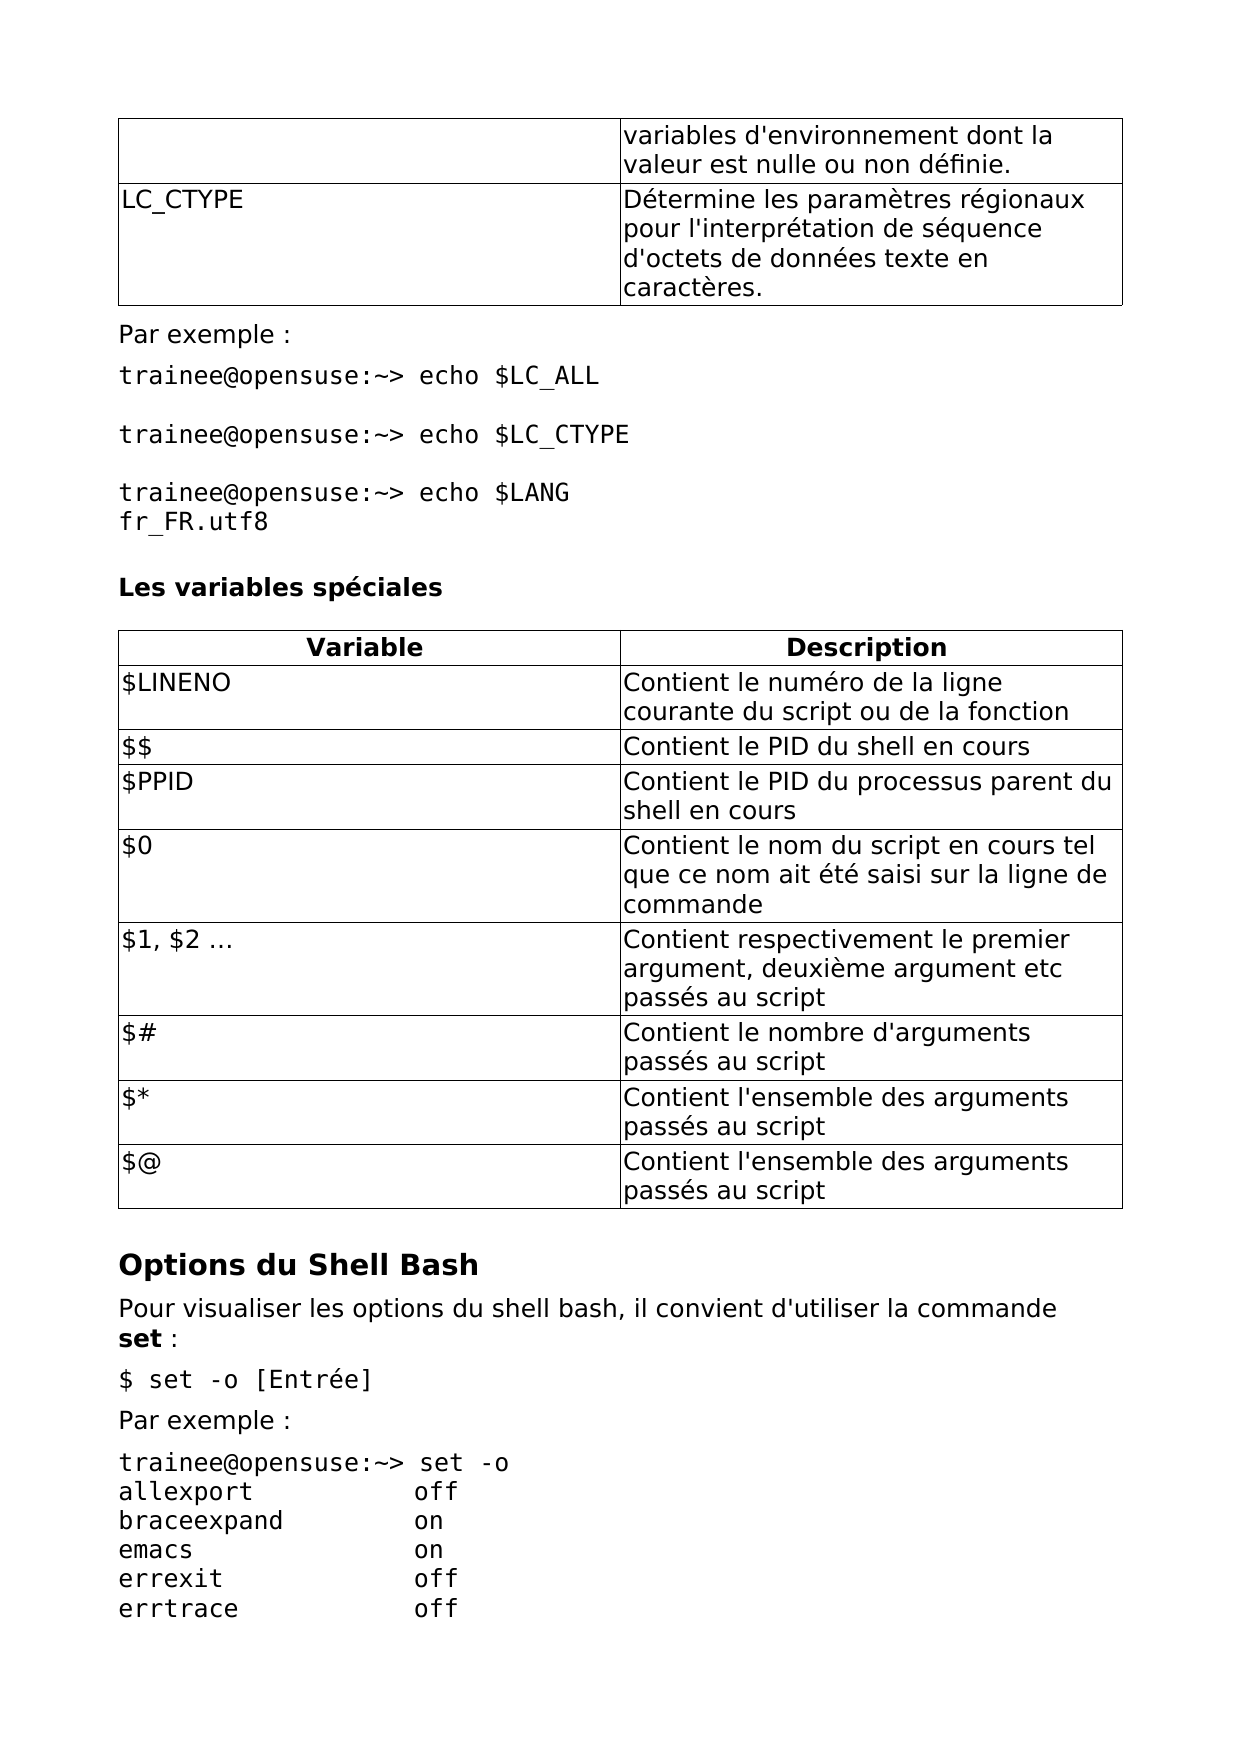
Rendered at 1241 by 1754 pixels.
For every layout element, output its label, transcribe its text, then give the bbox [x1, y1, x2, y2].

table_cell $# [119, 1016, 620, 1080]
table_cell Contient le nom du script en cours tel que ce nom ait été saisi sur la ligne de commande [621, 830, 1122, 922]
text trainee@opensuse:~> set -o allexport off braceexpand on emacs on errexit off errtrace off [118, 1448, 1122, 1623]
table_cell Contient l'ensemble des arguments passés au script [621, 1081, 1122, 1144]
table_header Description [621, 631, 1122, 665]
table_cell Contient l'ensemble des arguments passés au script [621, 1145, 1122, 1208]
table_cell $@ [119, 1145, 620, 1208]
text Par exemple : [118, 320, 1122, 349]
table_cell Contient le PID du shell en cours [621, 730, 1122, 764]
table_cell $$ [119, 730, 620, 764]
table_cell Contient le numéro de la ligne courante du script ou de la fonction [621, 666, 1122, 729]
table_cell $* [119, 1081, 620, 1144]
table_cell $1, $2 … [119, 923, 620, 1015]
table_cell $LINENO [119, 666, 620, 729]
table_cell variables d'environnement dont la valeur est nulle ou non définie. [621, 119, 1122, 182]
text $ set -o [Entrée] [118, 1365, 1122, 1394]
text Par exemple : [118, 1406, 1122, 1436]
table_cell $PPID [119, 765, 620, 828]
table_cell Détermine les paramètres régionaux pour l'interprétation de séquence d'octets de données texte en caractères. [621, 184, 1122, 305]
table_cell [119, 119, 620, 182]
table_header Variable [119, 631, 620, 665]
text Pour visualiser les options du shell bash, il convient d'utiliser la commande set : [118, 1294, 1122, 1353]
subtitle Les variables spéciales [118, 573, 1122, 602]
table_cell $0 [119, 830, 620, 922]
table_cell LC_CTYPE [119, 184, 620, 305]
subtitle Options du Shell Bash [118, 1248, 1122, 1282]
table_cell Contient respectivement le premier argument, deuxième argument etc passés au script [621, 923, 1122, 1015]
text trainee@opensuse:~> echo $LC_ALL trainee@opensuse:~> echo $LC_CTYPE trainee@opensuse:~> echo $LANG fr_FR.utf8 [118, 362, 1122, 537]
table_cell Contient le nombre d'arguments passés au script [621, 1016, 1122, 1080]
table_cell Contient le PID du processus parent du shell en cours [621, 765, 1122, 828]
